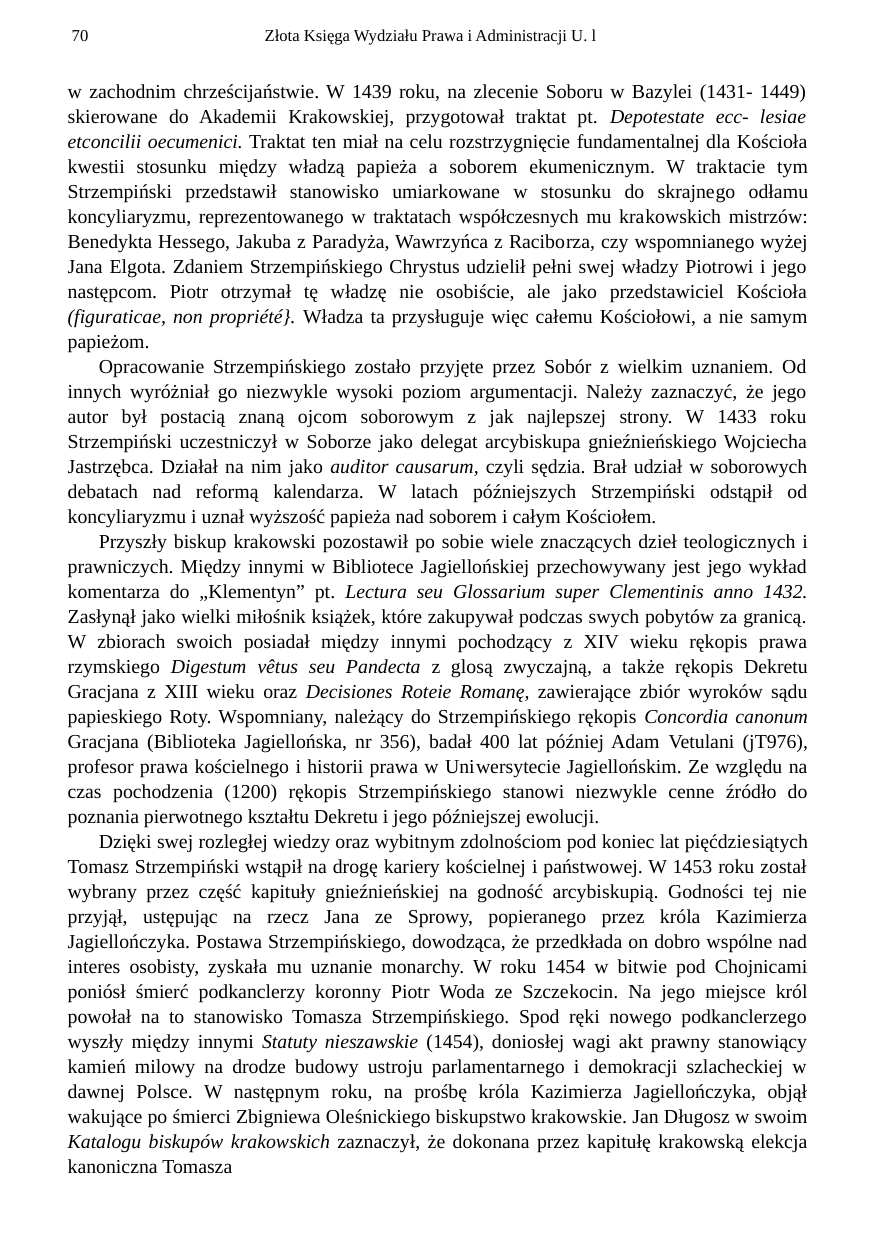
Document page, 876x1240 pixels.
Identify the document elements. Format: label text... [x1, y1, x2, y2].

text Opracowanie Strzempińskiego zostało przyjęte przez Sobór z wielkim uznaniem. Od innych wyróżniał go niezwykle wysoki poziom argumentacji. Należy zaznaczyć, że jego autor był postacią znaną ojcom soborowym z jak najlepszej strony. W 1433 roku Strzempiński uczestniczył w Soborze jako delegat arcybiskupa gnieźnieńskiego Wojciecha Jastrzębca. Działał na nim jako auditor causarum, czyli sędzia. Brał udział w soborowych debatach nad reformą kalendarza. W latach późniejszych Strzempiński odstąpił od koncyliaryzmu i uznał wyższość papieża nad soborem i całym Kościołem. [67, 355, 808, 528]
text Złota Księga Wydziału Prawa i Administracji U. l [264, 26, 611, 45]
text Przyszły biskup krakowski pozostawił po sobie wiele znaczących dzieł teologicz­nych i prawniczych. Między innymi w Bibliotece Jagiellońskiej przechowywany jest jego wykład komentarza do „Klementyn” pt. Lectura seu Glossarium super Clementinis anno 1432. Zasłynął jako wielki miłośnik książek, które zakupywał podczas swych pobytów za granicą. W zbiorach swoich posiadał między innymi pochodzący z XIV wieku rękopis prawa rzymskiego Digestum vêtus seu Pandecta z glosą zwyczajną, a tak­że rękopis Dekretu Gracjana z XIII wieku oraz Decisiones Roteie Romanę, zawierające zbiór wyroków sądu papieskiego Roty. Wspomniany, należący do Strzempińskiego rękopis Concordia canonum Gracjana (Biblioteka Jagiellońska, nr 356), badał 400 lat później Adam Vetulani (jT976), profesor prawa kościelnego i historii prawa w Uni­wersytecie Jagiellońskim. Ze względu na czas pochodzenia (1200) rękopis Strzem­pińskiego stanowi niezwykle cenne źródło do poznania pierwotnego kształtu Dekretu i jego późniejszej ewolucji. [67, 530, 808, 828]
text 70 [71, 26, 94, 45]
text w zachodnim chrześcijaństwie. W 1439 roku, na zlecenie Soboru w Bazylei (1431- 1449) skierowane do Akademii Krakowskiej, przygotował traktat pt. Depotestate ecc- lesiae etconcilii oecumenici. Traktat ten miał na celu rozstrzygnięcie fundamentalnej dla Kościoła kwestii stosunku między władzą papieża a soborem ekumenicznym. W trak­tacie tym Strzempiński przedstawił stanowisko umiarkowane w stosunku do skrajne­go odłamu koncyliaryzmu, reprezentowanego w traktatach współczesnych mu kra­kowskich mistrzów: Benedykta Hessego, Jakuba z Paradyża, Wawrzyńca z Racibo­rza, czy wspomnianego wyżej Jana Elgota. Zdaniem Strzempińskiego Chrystus udzielił pełni swej władzy Piotrowi i jego następcom. Piotr otrzymał tę władzę nie osobiście, ale jako przedstawiciel Kościoła (figuraticae, non propriété}. Władza ta przysługuje więc całemu Kościołowi, a nie samym papieżom. [67, 80, 808, 353]
text Dzięki swej rozległej wiedzy oraz wybitnym zdolnościom pod koniec lat pięćdzie­siątych Tomasz Strzempiński wstąpił na drogę kariery kościelnej i państwowej. W 1453 roku został wybrany przez część kapituły gnieźnieńskiej na godność arcybiskupią. Godności tej nie przyjął, ustępując na rzecz Jana ze Sprowy, popieranego przez króla Kazimierza Jagiellończyka. Postawa Strzempińskiego, dowodząca, że przedkłada on dobro wspólne nad interes osobisty, zyskała mu uznanie monarchy. W roku 1454 w bitwie pod Chojnicami poniósł śmierć podkanclerzy koronny Piotr Woda ze Szcze­kocin. Na jego miejsce król powołał na to stanowisko Tomasza Strzempińskiego. Spod ręki nowego podkanclerzego wyszły między innymi Statuty nieszawskie (1454), doniosłej wagi akt prawny stanowiący kamień milowy na drodze budowy ustroju parlamentarnego i demokracji szlacheckiej w dawnej Polsce. W następnym roku, na prośbę króla Kazimierza Jagiellończyka, objął wakujące po śmierci Zbigniewa Ole­śnickiego biskupstwo krakowskie. Jan Długosz w swoim Katalogu biskupów krakow­skich zaznaczył, że dokonana przez kapitułę krakowską elekcja kanoniczna Tomasza [67, 830, 808, 1178]
